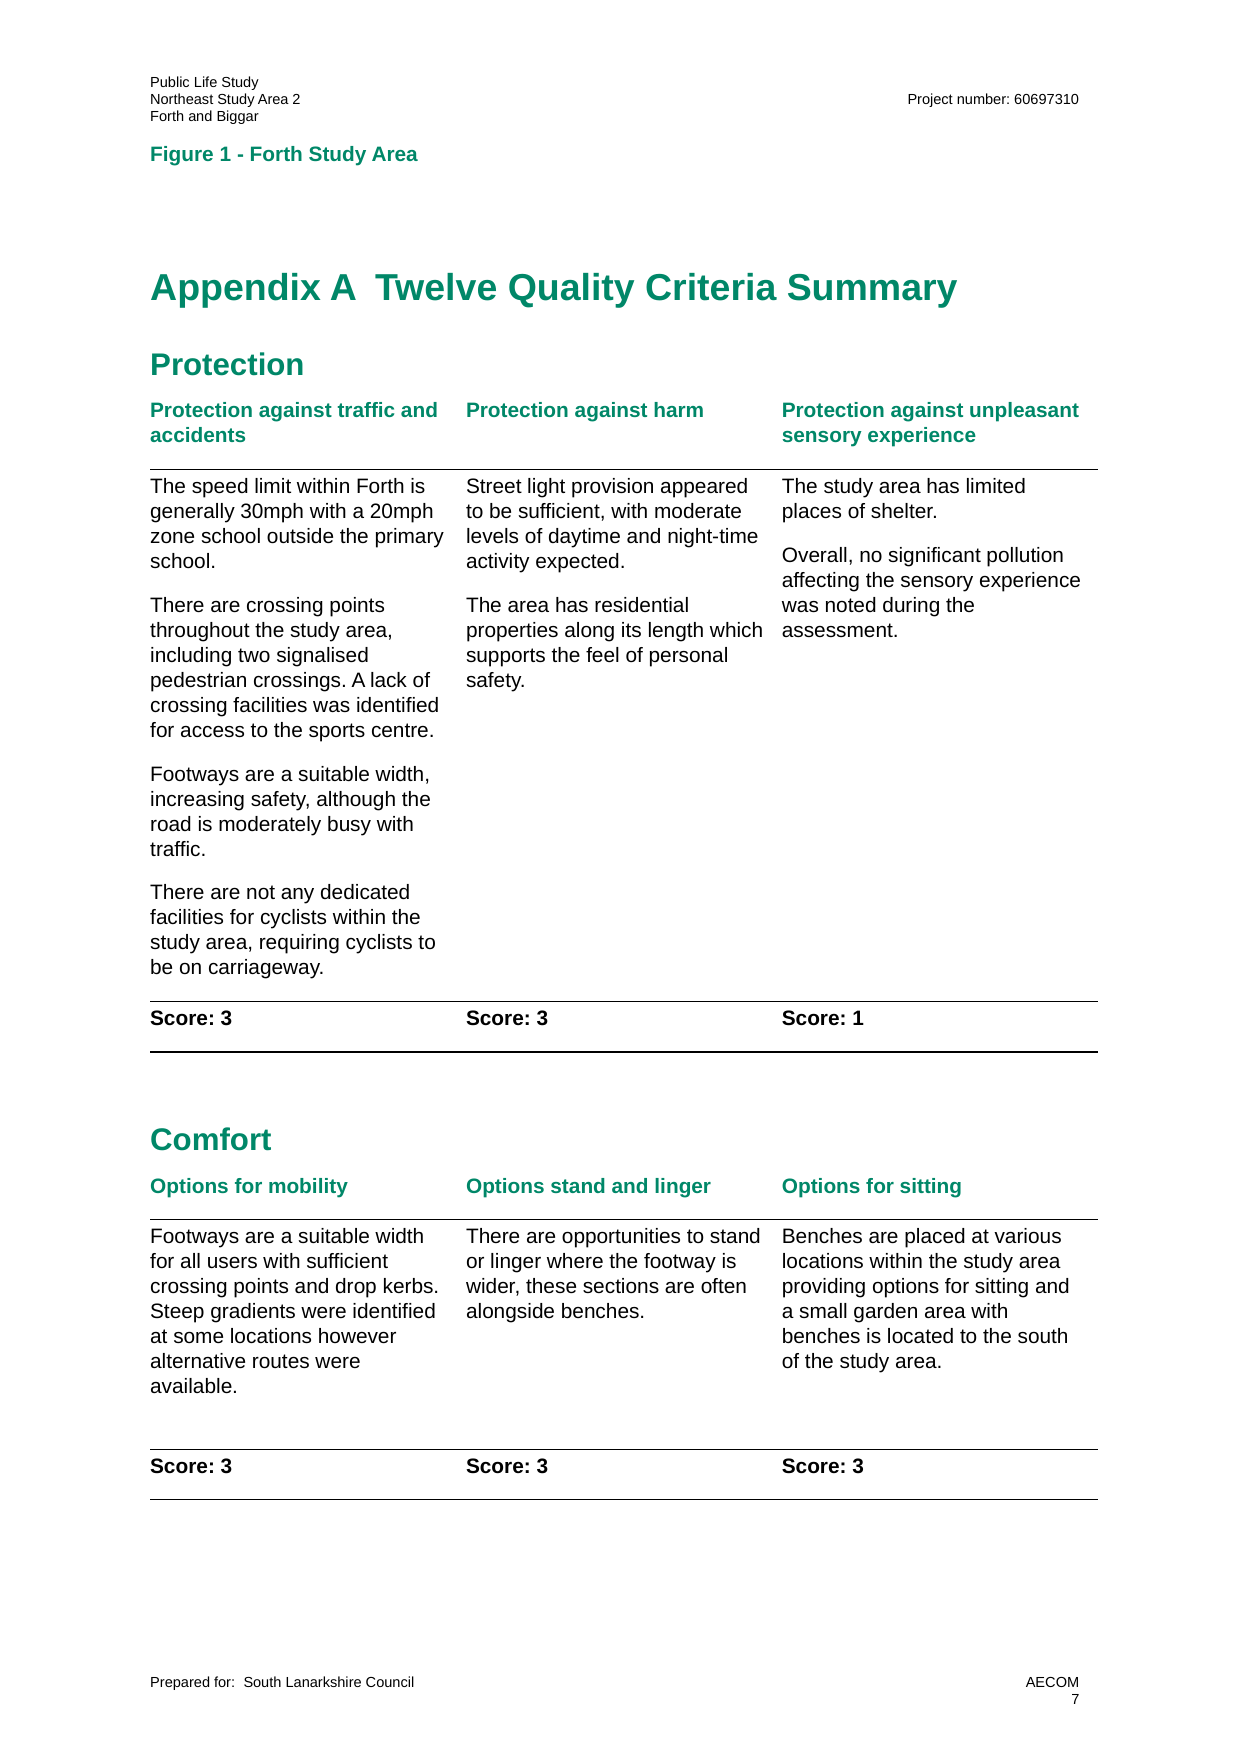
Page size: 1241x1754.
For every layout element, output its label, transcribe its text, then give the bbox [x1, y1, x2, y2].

table_cell There are opportunities to stand or linger where the footway is wider, these sections are often alongside benches. [466, 1220, 782, 1449]
table_cell The speed limit within Forth is generally 30mph with a 20mph zone school outside the primary school. There are crossing points throughout the study area, including two signalised pedestrian crossings. A lack of crossing facilities was identified for access to the sports centre. Footways are a suitable width, increasing safety, although the road is moderately busy with traffic. There are not any dedicated facilities for cyclists within the study area, requiring cyclists to be on carriageway. [150, 470, 466, 1001]
table_cell Score: 1 [782, 1002, 1098, 1051]
table_cell The study area has limited places of shelter. Overall, no significant pollution affecting the sensory experience was noted during the assessment. [782, 470, 1098, 1001]
table_header Protection against traffic and accidents [150, 394, 466, 469]
table_cell Score: 3 [782, 1450, 1098, 1499]
text Figure 1 - Forth Study Area [150, 141, 1090, 166]
subtitle Protection [150, 346, 1090, 382]
table_cell Score: 3 [150, 1002, 466, 1051]
table_header Options for sitting [782, 1170, 1098, 1219]
table_cell Score: 3 [466, 1002, 782, 1051]
table_header Protection against unpleasant sensory experience [782, 394, 1098, 469]
table_cell Score: 3 [466, 1450, 782, 1499]
table_cell Street light provision appeared to be sufficient, with moderate levels of daytime and night-time activity expected. The area has residential properties along its length which supports the feel of personal safety. [466, 470, 782, 1001]
table_header Options for mobility [150, 1170, 466, 1219]
table_cell Footways are a suitable width for all users with sufficient crossing points and drop kerbs. Steep gradients were identified at some locations however alternative routes were available. [150, 1220, 466, 1449]
table_cell Benches are placed at various locations within the study area providing options for sitting and a small garden area with benches is located to the south of the study area. [782, 1220, 1098, 1449]
subtitle Twelve Quality Criteria Summary [150, 265, 1090, 308]
table_cell Score: 3 [150, 1450, 466, 1499]
table_header Protection against harm [466, 394, 782, 469]
subtitle Comfort [150, 1121, 1090, 1157]
table_header Options stand and linger [466, 1170, 782, 1219]
